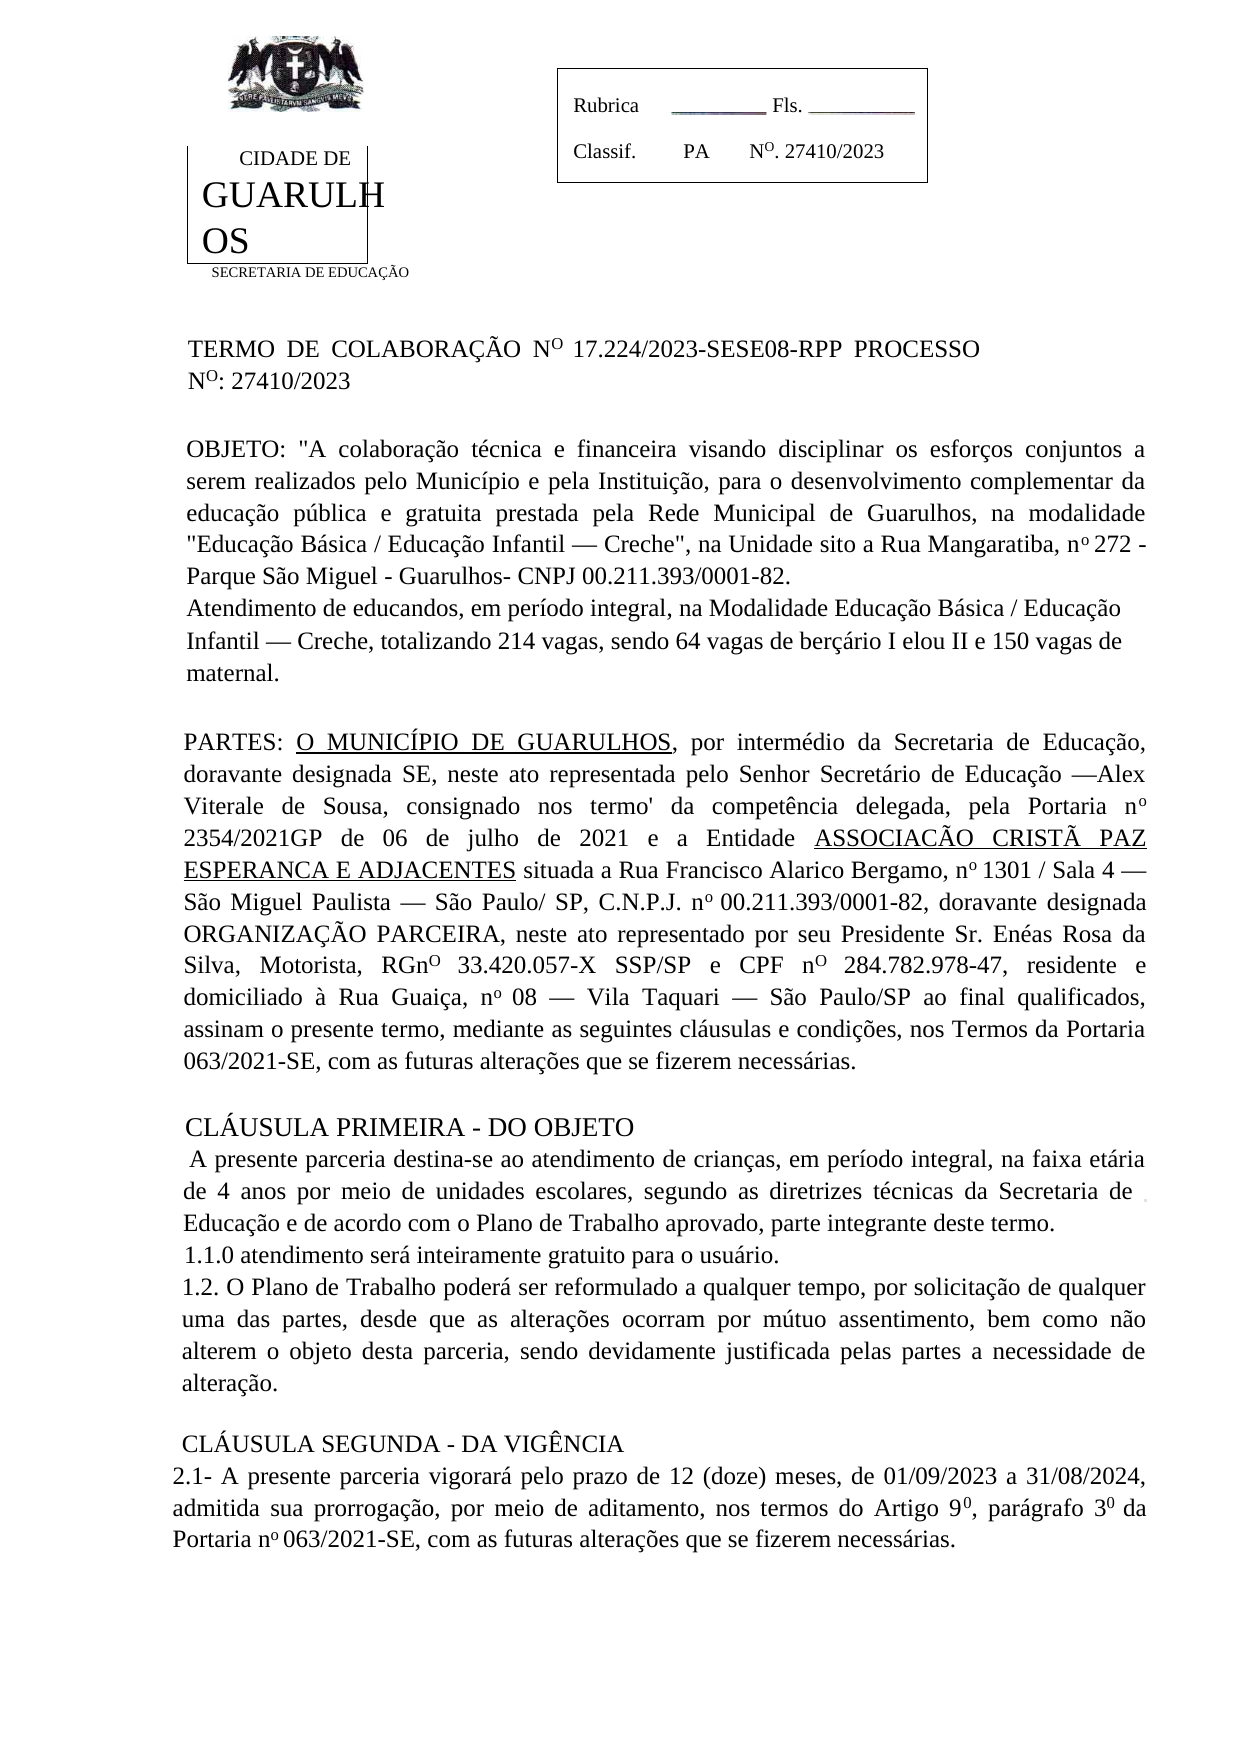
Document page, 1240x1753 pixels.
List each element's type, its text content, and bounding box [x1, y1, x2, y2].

text A presente parceria destina-se ao atendimento de crianças, em período integral, na faixa etária de 4 anos por meio de unidades escolares, segundo as diretrizes técnicas da Secretaria de Educação e de acordo com o Plano de Trabalho aprovado, parte integrante deste termo. [183, 1144, 1147, 1237]
text 2.1- A presente parceria vigorará pelo prazo de 12 (doze) meses, de 01/09/2023 a 31/08/2024, admitida sua prorrogação, por meio de aditamento, nos termos do Artigo 90, parágrafo 30 da Portaria no 063/2021-SE, com as futuras alterações que se fizerem necessárias. [172, 1461, 1147, 1553]
text Atendimento de educandos, em período integral, na Modalidade Educação Básica / Educação Infantil — Creche, totalizando 214 vagas, sendo 64 vagas de berçário I elou II e 150 vagas de maternal. [186, 593, 1148, 687]
text 1.2. O Plano de Trabalho poderá ser reformulado a qualquer tempo, por solicitação de qualquer uma das partes, desde que as alterações ocorram por mútuo assentimento, bem como não alterem o objeto desta parceria, sendo devidamente justificada pelas partes a necessidade de alteração. [182, 1272, 1147, 1396]
table_header [367, 37, 1155, 264]
table_header Rubrica Fls. Classif. PA NO. 27410/2023 [558, 69, 927, 182]
text CLÁUSULA SEGUNDA - DA VIGÊNCIA [182, 1429, 1147, 1457]
text TERMO DE COLABORAÇÃO NO 17.224/2023-SESE08-RPP PROCESSO NO: 27410/2023 [188, 334, 980, 394]
subtitle CLÁUSULA PRIMEIRA - DO OBJETO [185, 1111, 1148, 1142]
text SECRETARIA DE EDUCAÇÃO [211, 264, 1148, 281]
table_header [188, 37, 367, 116]
text PARTES: O MUNICÍPIO DE GUARULHOS, por intermédio da Secretaria de Educação, doravante designada SE, neste ato representada pelo Senhor Secretário de Educação —Alex Viterale de Sousa, consignado nos termo' da competência delegada, pela Portaria no 2354/2021GP de 06 de julho de 2021 e a Entidade ASSOCIACÃO CRISTÃ PAZ ESPERANCA E ADJACENTES situada a Rua Francisco Alarico Bergamo, no 1301 / Sala 4 — São Miguel Paulista — São Paulo/ SP, C.N.P.J. no 00.211.393/0001-82, doravante designada ORGANIZAÇÃO PARCEIRA, neste ato representado por seu Presidente Sr. Enéas Rosa da Silva, Motorista, RGnO 33.420.057-X SSP/SP e CPF nO 284.782.978-47, residente e domiciliado à Rua Guaiça, no 08 — Vila Taquari — São Paulo/SP ao final qualificados, assinam o presente termo, mediante as seguintes cláusulas e condições, nos Termos da Portaria 063/2021-SE, com as futuras alterações que se fizerem necessárias. [183, 727, 1147, 1075]
table_cell [188, 116, 367, 146]
table_header CIDADE DE GUARULHOS [188, 146, 367, 263]
text OBJETO: "A colaboração técnica e financeira visando disciplinar os esforços conjuntos a serem realizados pelo Município e pela Instituição, para o desenvolvimento complementar da educação pública e gratuita prestada pela Rede Municipal de Guarulhos, na modalidade "Educação Básica / Educação Infantil — Creche", na Unidade sito a Rua Mangaratiba, no 272 - Parque São Miguel - Guarulhos- CNPJ 00.211.393/0001-82. [186, 434, 1147, 590]
text 1.1.0 atendimento será inteiramente gratuito para o usuário. [184, 1240, 1147, 1269]
